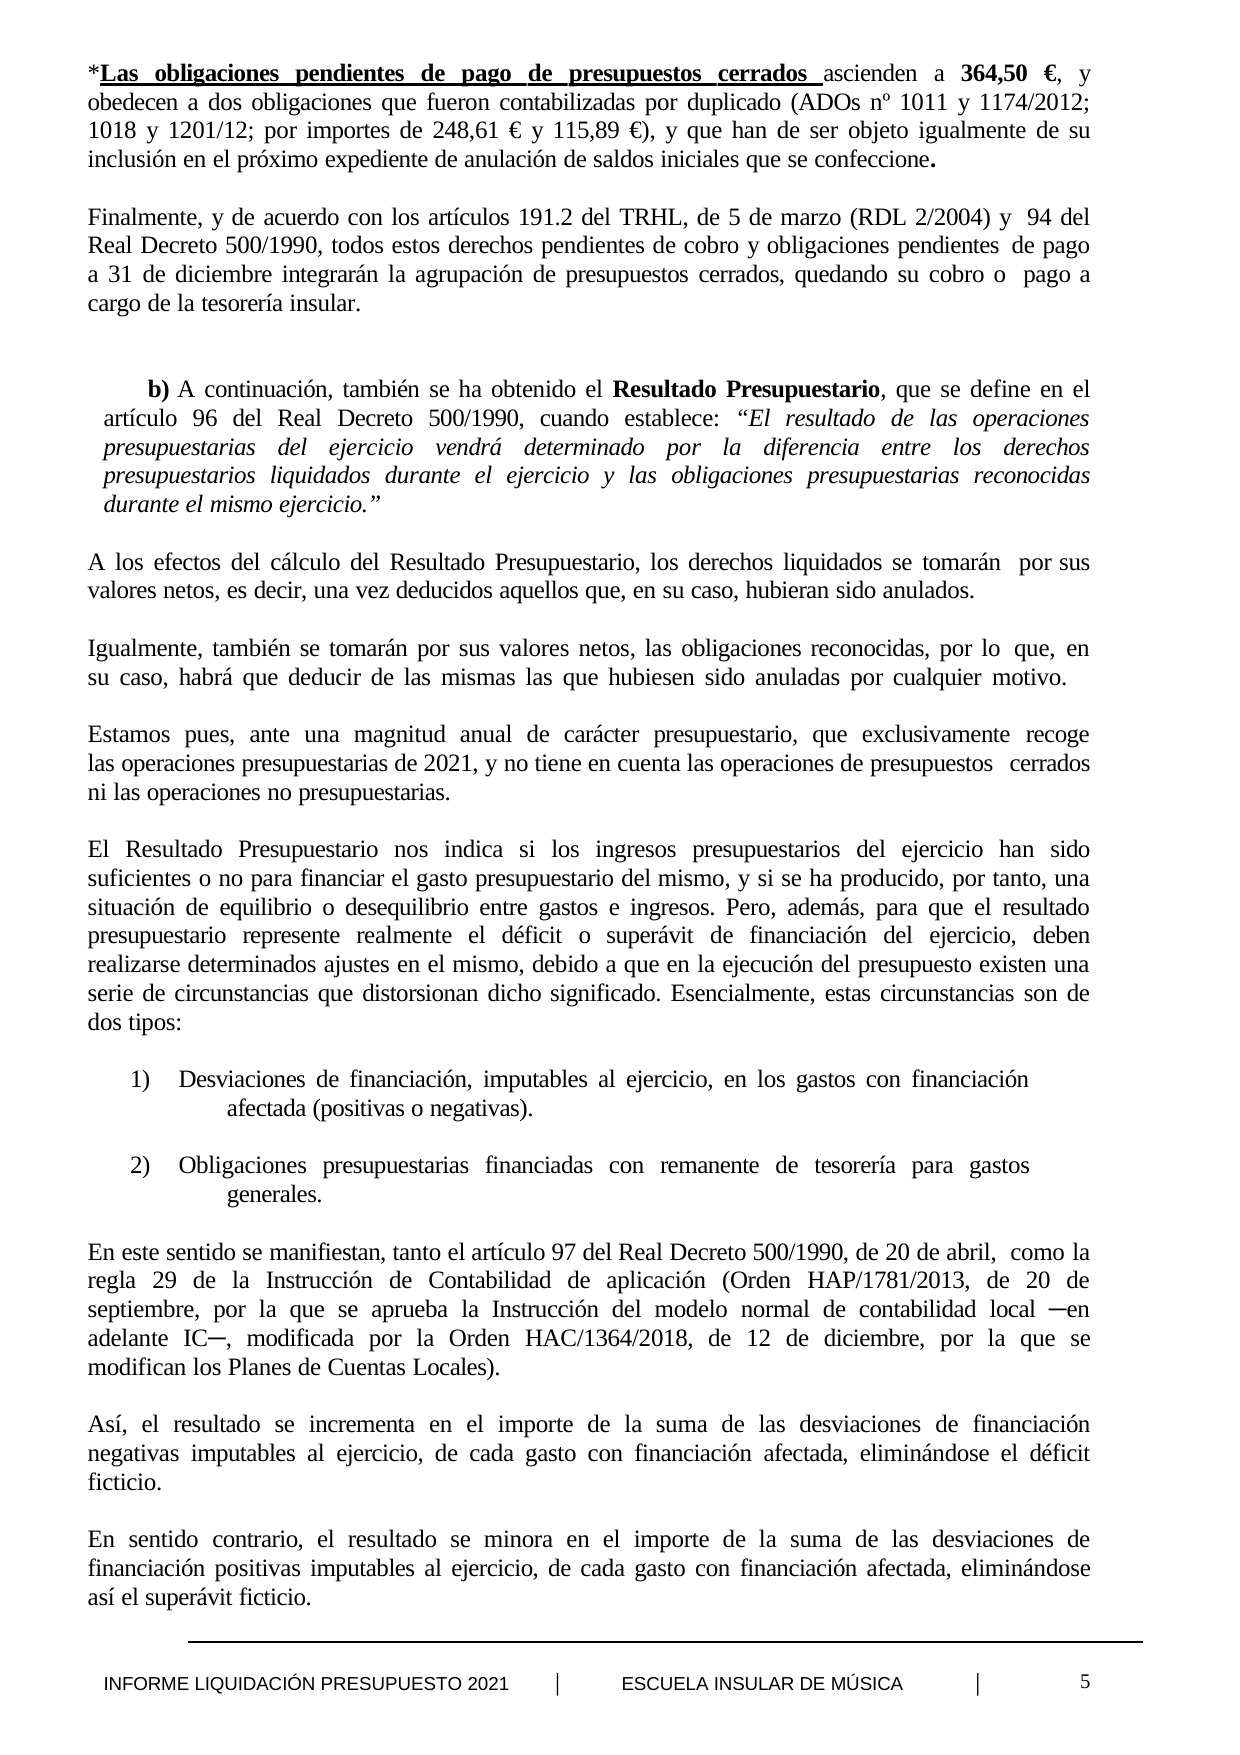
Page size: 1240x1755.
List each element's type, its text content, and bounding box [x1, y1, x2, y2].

text En este sentido se manifiestan, tanto el artículo 97 del Real Decreto 500/1990, de 20 de abril, como la regla 29 de la Instrucción de Contabilidad de aplicación (Orden HAP/1781/2013, de 20 de septiembre, por la que se aprueba la Instrucción del modelo normal de contabilidad local ─en adelante IC─, modificada por la Orden HAC/1364/2018, de 12 de diciembre, por la que se modifican los Planes de Cuentas Locales). [87, 1237, 1091, 1381]
text El Resultado Presupuestario nos indica si los ingresos presupuestarios del ejercicio han sido suficientes o no para financiar el gasto presupuestario del mismo, y si se ha producido, por tanto, una situación de equilibrio o desequilibrio entre gastos e ingresos. Pero, además, para que el resultado presupuestario represente realmente el déficit o superávit de financiación del ejercicio, deben realizarse determinados ajustes en el mismo, debido a que en la ejecución del presupuesto existen una serie de circunstancias que distorsionan dicho significado. Esencialmente, estas circunstancias son de dos tipos: [87, 834, 1091, 1036]
text *Las obligaciones pendientes de pago de presupuestos cerrados ascienden a 364,50 €, y obedecen a dos obligaciones que fueron contabilizadas por duplicado (ADOs nº 1011 y 1174/2012; 1018 y 1201/12; por importes de 248,61 € y 115,89 €), y que han de ser objeto igualmente de su inclusión en el próximo expediente de anulación de saldos iniciales que se confeccione. [87, 58, 1091, 173]
text Finalmente, y de acuerdo con los artículos 191.2 del TRHL, de 5 de marzo (RDL 2/2004) y 94 del Real Decreto 500/1990, todos estos derechos pendientes de cobro y obligaciones pendientes de pago a 31 de diciembre integrarán la agrupación de presupuestos cerrados, quedando su cobro o pago a cargo de la tesorería insular. [87, 202, 1091, 317]
text En sentido contrario, el resultado se minora en el importe de la suma de las desviaciones de financiación positivas imputables al ejercicio, de cada gasto con financiación afectada, eliminándose así el superávit ficticio. [87, 1524, 1091, 1611]
list Obligaciones presupuestarias financiadas con remanente de tesorería para gastos generales. [130, 1151, 1091, 1208]
text Estamos pues, ante una magnitud anual de carácter presupuestario, que exclusivamente recoge las operaciones presupuestarias de 2021, y no tiene en cuenta las operaciones de presupuestos cerrados ni las operaciones no presupuestarias. [87, 719, 1091, 806]
text Igualmente, también se tomarán por sus valores netos, las obligaciones reconocidas, por lo que, en su caso, habrá que deducir de las mismas las que hubiesen sido anuladas por cualquier motivo. [87, 633, 1091, 691]
list Desviaciones de financiación, imputables al ejercicio, en los gastos con financiación afectada (positivas o negativas). [130, 1064, 1091, 1122]
text Así, el resultado se incrementa en el importe de la suma de las desviaciones de financiación negativas imputables al ejercicio, de cada gasto con financiación afectada, eliminándose el déficit ficticio. [87, 1409, 1091, 1496]
list A continuación, también se ha obtenido el Resultado Presupuestario, que se define en el artículo 96 del Real Decreto 500/1990, cuando establece: “El resultado de las operaciones presupuestarias del ejercicio vendrá determinado por la diferencia entre los derechos presupuestarios liquidados durante el ejercicio y las obligaciones presupuestarias reconocidas durante el mismo ejercicio.” [87, 374, 1091, 518]
text A los efectos del cálculo del Resultado Presupuestario, los derechos liquidados se tomarán por sus valores netos, es decir, una vez deducidos aquellos que, en su caso, hubieran sido anulados. [87, 547, 1091, 604]
